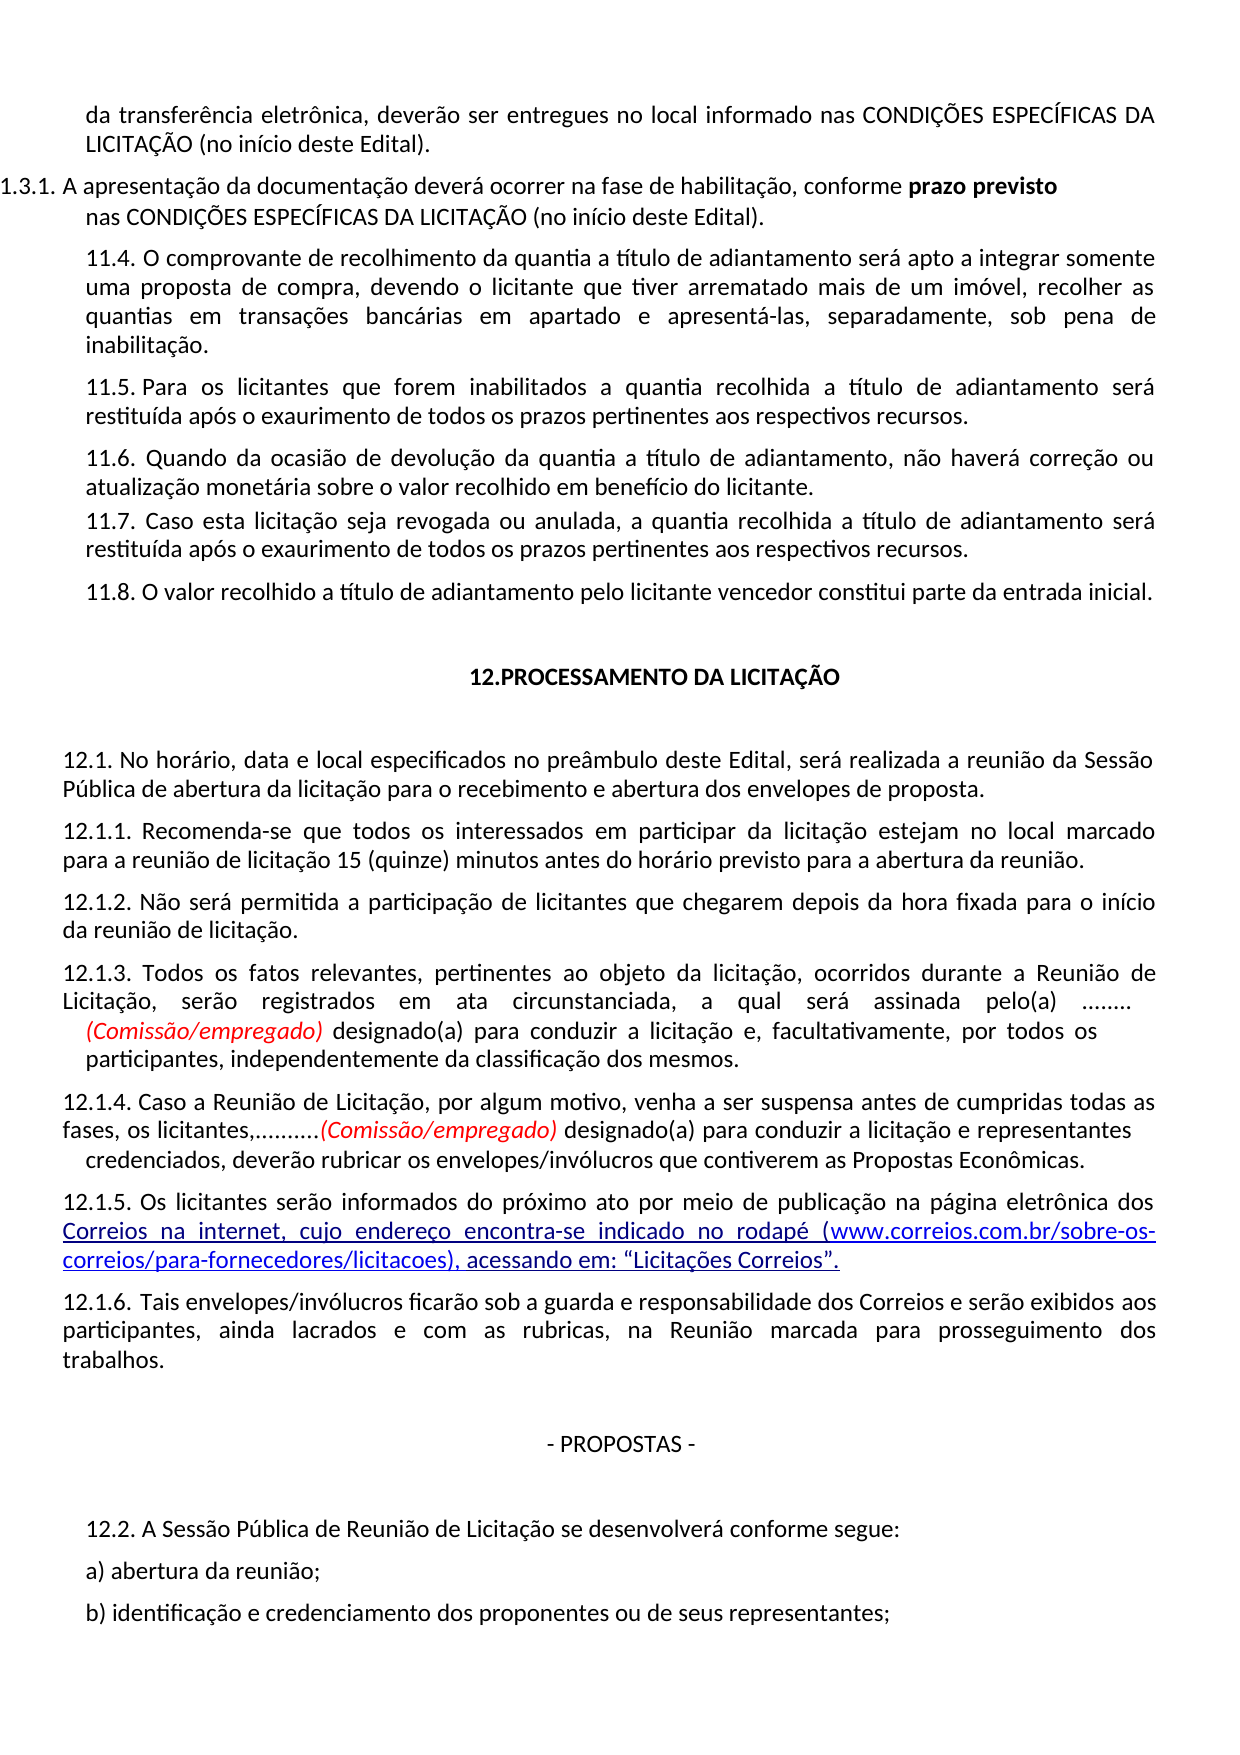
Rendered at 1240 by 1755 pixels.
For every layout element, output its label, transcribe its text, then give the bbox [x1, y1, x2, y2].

subtitle 12.PROCESSAMENTO DA LICITAÇÃO [469, 661, 1179, 691]
list Tais envelopes/invólucros ficarão sob a guarda e responsabilidade dos Correios e serão exibidos aos participantes, ainda lacrados e com as rubricas, na Reunião marcada para prosseguimento dos trabalhos. [62, 1287, 1156, 1374]
list Não será permitida a participação de licitantes que chegarem depois da hora fixada para o início da reunião de licitação. [62, 887, 1155, 945]
list O valor recolhido a título de adiantamento pelo licitante vencedor constitui parte da entrada inicial. [85, 576, 1181, 607]
list Todos os fatos relevantes, pertinentes ao objeto da licitação, ocorridos durante a Reunião de Licitação, serão registrados em ata circunstanciada, a qual será assinada pelo(a) ........ [62, 958, 1156, 1016]
list Caso esta licitação seja revogada ou anulada, a quantia recolhida a título de adiantamento será restituída após o exaurimento de todos os prazos pertinentes aos respectivos recursos. [85, 506, 1155, 564]
list O comprovante de recolhimento da quantia a título de adiantamento será apto a integrar somente uma proposta de compra, devendo o licitante que tiver arrematado mais de um imóvel, recolher as quantias em transações bancárias em apartado e apresentá-las, separadamente, sob pena de inabilitação. [85, 243, 1156, 359]
list Recomenda-se que todos os interessados em participar da licitação estejam no local marcado para a reunião de licitação 15 (quinze) minutos antes do horário previsto para a abertura da reunião. [62, 816, 1156, 874]
list correios/para-fornecedores/licitacoes), acessando em: “Licitações Correios”. [62, 1242, 1156, 1274]
list A apresentação da documentação deverá ocorrer na fase de habilitação, conforme prazo previsto [0, 171, 1181, 201]
list Caso a Reunião de Licitação, por algum motivo, venha a ser suspensa antes de cumpridas todas as fases, os licitantes, (Comissão/empregado) designado(a) para conduzir a licitação e representantes [62, 1087, 1157, 1145]
text credenciados, deverão rubricar os envelopes/invólucros que contiverem as Propostas Econômicas. [85, 1145, 1181, 1175]
list Para os licitantes que forem inabilitados a quantia recolhida a título de adiantamento será restituída após o exaurimento de todos os prazos pertinentes aos respectivos recursos. [85, 372, 1155, 430]
list A Sessão Pública de Reunião de Licitação se desenvolverá conforme segue: [85, 1513, 1181, 1544]
list da transferência eletrônica, deverão ser entregues no local informado nas CONDIÇÕES ESPECÍFICAS DA LICITAÇÃO (no início deste Edital). [85, 100, 1156, 158]
list No horário, data e local especificados no preâmbulo deste Edital, será realizada a reunião da Sessão Pública de abertura da licitação para o recebimento e abertura dos envelopes de proposta. [62, 746, 1156, 804]
text nas CONDIÇÕES ESPECÍFICAS DA LICITAÇÃO (no início deste Edital). [85, 201, 1181, 231]
list abertura da reunião; [85, 1555, 1181, 1586]
text (Comissão/empregado) designado(a) para conduzir a licitação e, facultativamente, por todos os participantes, independentemente da classificação dos mesmos. [85, 1016, 1181, 1074]
text - PROPOSTAS - [366, 1429, 876, 1459]
list identificação e credenciamento dos proponentes ou de seus representantes; [85, 1597, 1181, 1628]
list Quando da ocasião de devolução da quantia a título de adiantamento, não haverá correção ou atualização monetária sobre o valor recolhido em benefício do licitante. [85, 443, 1156, 501]
list Os licitantes serão informados do próximo ato por meio de publicação na página eletrônica dos Correios na internet, cujo endereço encontra-se indicado no rodapé (www.correios.com.br/sobre-os- [62, 1187, 1156, 1241]
